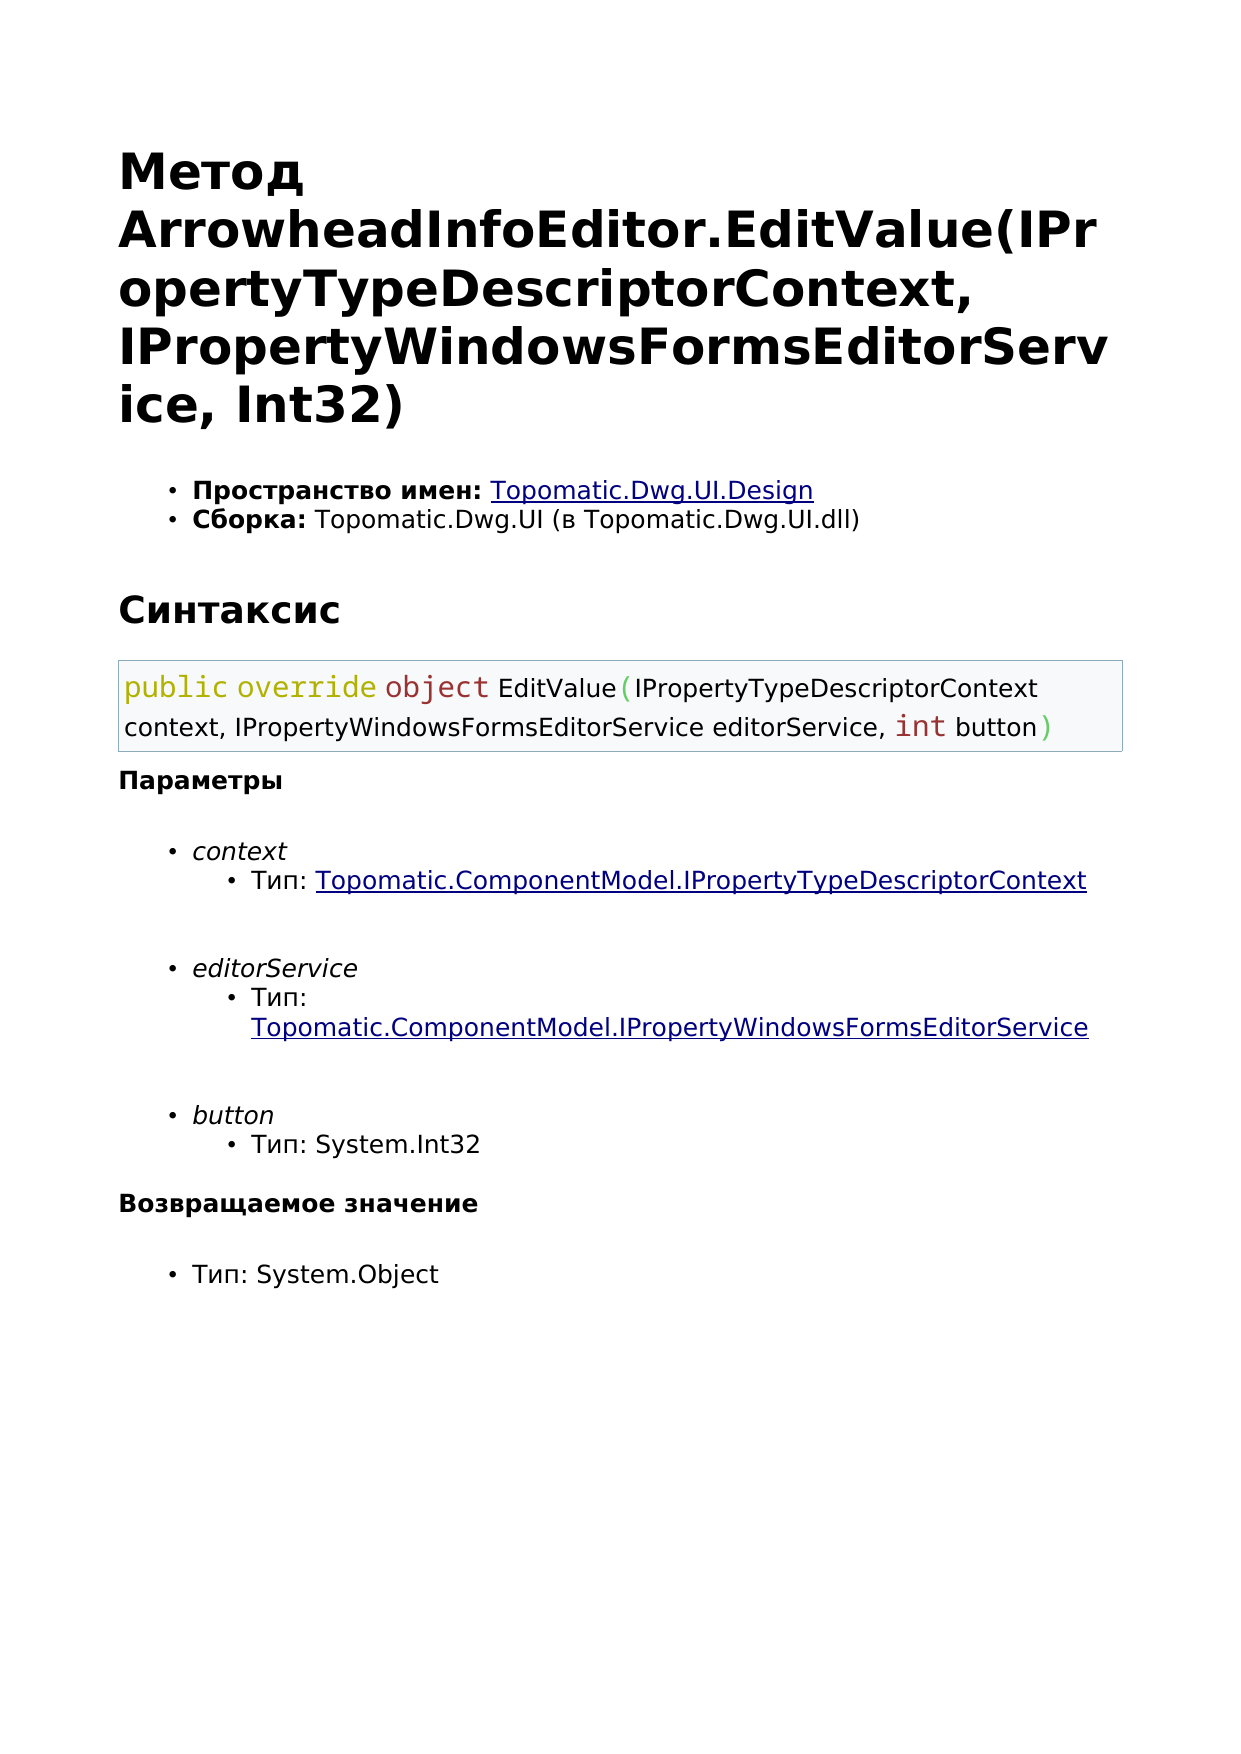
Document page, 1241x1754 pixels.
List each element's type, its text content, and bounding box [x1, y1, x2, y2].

list context [177, 837, 1122, 866]
list Тип: Topomatic.ComponentModel.IPropertyTypeDescriptorContext [236, 866, 1122, 896]
text Возвращаемое значение [118, 1189, 1122, 1218]
list editorService [177, 954, 1122, 984]
subtitle Синтаксис [118, 589, 1122, 633]
list Сборка: Topomatic.Dwg.UI (в Topomatic.Dwg.UI.dll) [177, 505, 1122, 534]
list Пространство имен: Topomatic.Dwg.UI.Design [177, 476, 1122, 505]
list button [177, 1101, 1122, 1130]
list Тип: System.Object [177, 1260, 1122, 1289]
text Параметры [118, 766, 1122, 795]
list Тип: System.Int32 [236, 1130, 1122, 1159]
list Тип: Topomatic.ComponentModel.IPropertyWindowsFormsEditorService [236, 984, 1122, 1042]
table_header public override object EditValue(IPropertyTypeDescriptorContext context, IPropertyWindowsFormsEditorService editorService, int button) [119, 661, 1122, 751]
subtitle Метод ArrowheadInfoEditor.EditValue(IPropertyTypeDescriptorContext, IPropertyWindowsFormsEditorService, Int32) [118, 143, 1122, 434]
